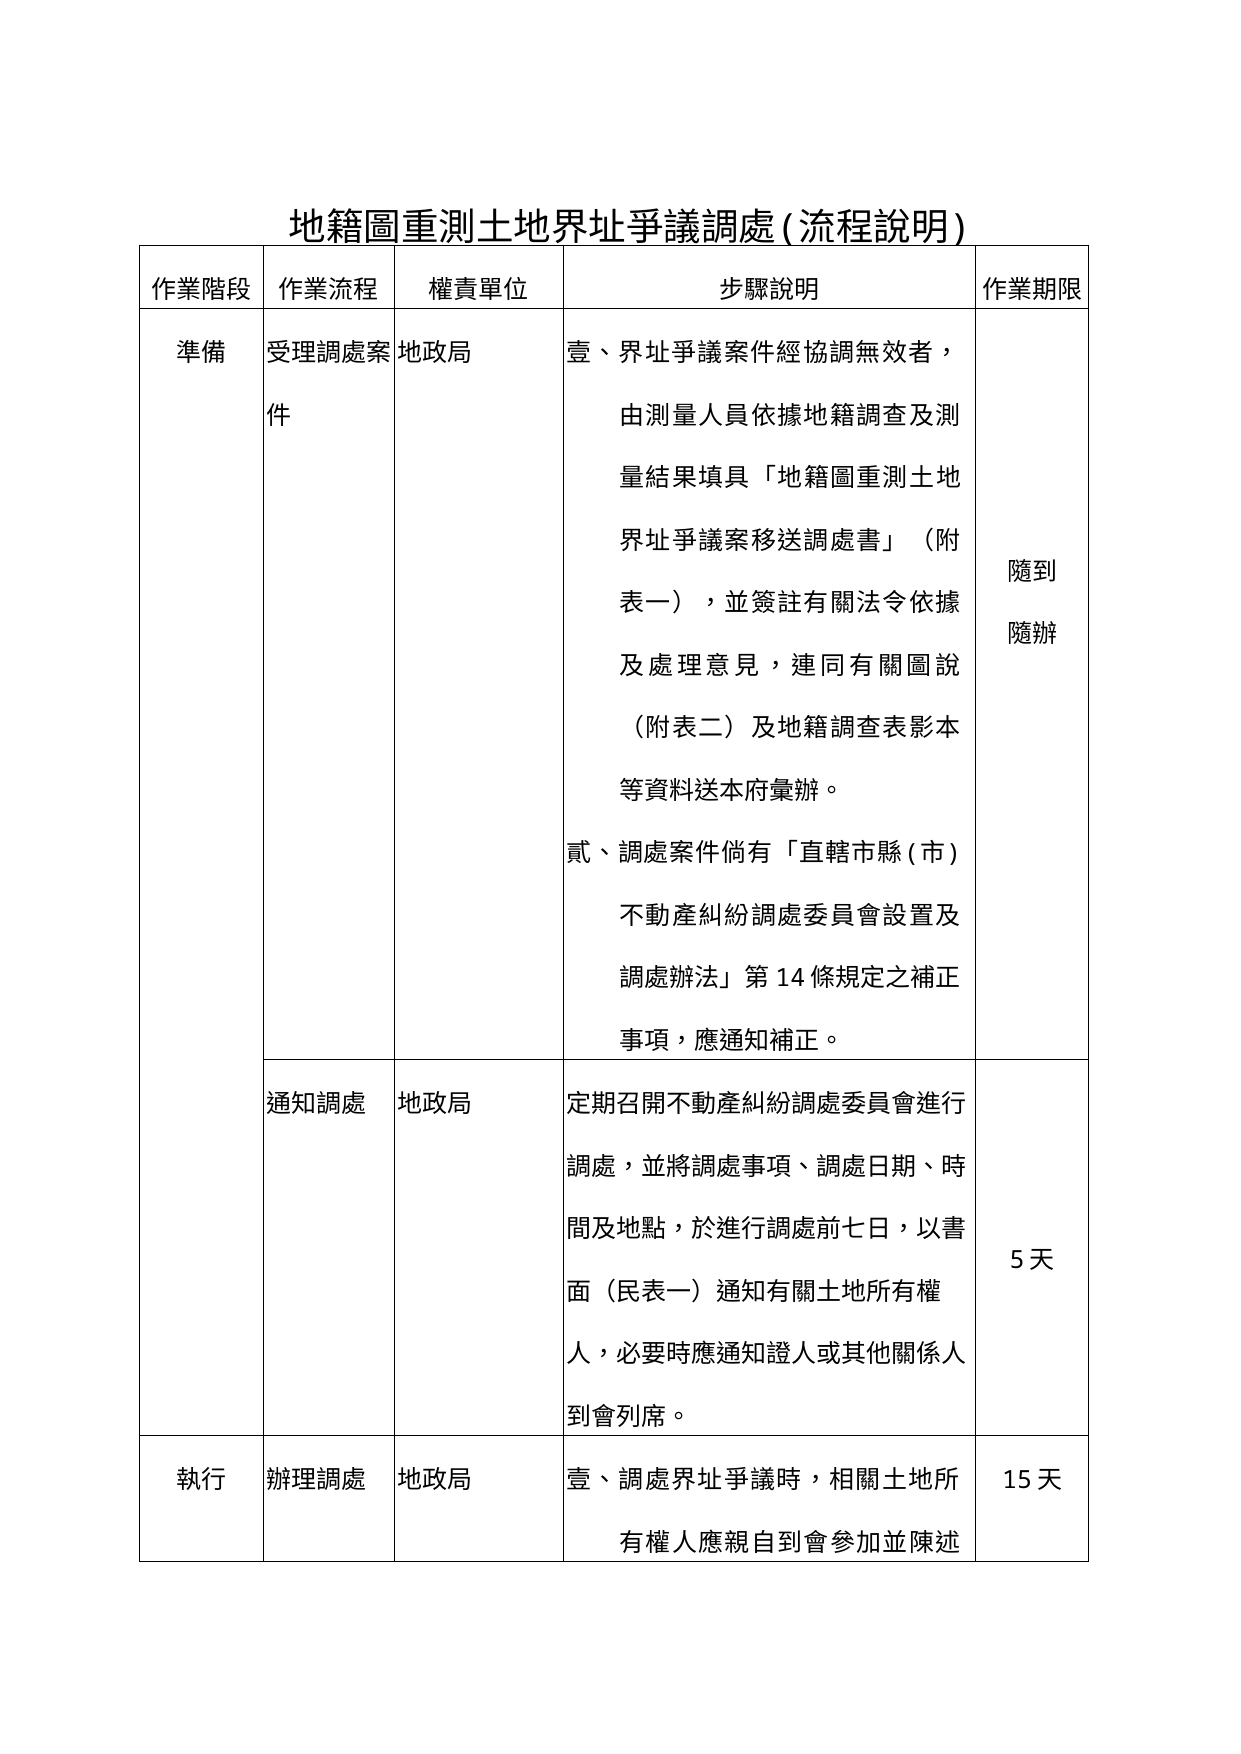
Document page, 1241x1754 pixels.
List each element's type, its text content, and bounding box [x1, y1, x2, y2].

table_header 作業期限 [976, 246, 1088, 308]
table_cell 15天 [976, 1436, 1088, 1561]
table_cell 壹、界址爭議案件經協調無效者，由測量人員依據地籍調查及測量結果填具「地籍圖重測土地界址爭議案移送調處書」（附表一），並簽註有關法令依據及處理意見，連同有關圖說（附表二）及地籍調查表影本等資料送本府彙辦。 貳、調處案件倘有「直轄市縣(市)不動產糾紛調處委員會設置及調處辦法」第14條規定之補正事項，應通知補正。 [564, 309, 975, 1059]
table_cell 地政局 [395, 309, 563, 1059]
table_cell 執行 [140, 1436, 263, 1561]
table_header 作業流程 [264, 246, 394, 308]
table_header 權責單位 [395, 246, 563, 308]
table_cell 壹、調處界址爭議時，相關土地所有權人應親自到會參加並陳述 [564, 1436, 975, 1561]
table_cell 受理調處案件 [264, 309, 394, 1059]
table_header 步驟說明 [564, 246, 975, 308]
table_cell 5天 [976, 1060, 1088, 1435]
table_cell 通知調處 [264, 1060, 394, 1435]
table_header 作業階段 [140, 246, 263, 308]
table_cell 準備 [140, 309, 263, 1435]
table_cell 定期召開不動產糾紛調處委員會進行調處，並將調處事項、調處日期、時間及地點，於進行調處前七日，以書面（民表一）通知有關土地所有權人，必要時應通知證人或其他關係人到會列席。 [564, 1060, 975, 1435]
table_cell 隨到 隨辦 [976, 309, 1088, 1059]
table_cell 地政局 [395, 1060, 563, 1435]
text 地籍圖重測土地界址爭議調處(流程說明) [148, 182, 1092, 244]
table_cell 辦理調處 [264, 1436, 394, 1561]
table_cell 地政局 [395, 1436, 563, 1561]
